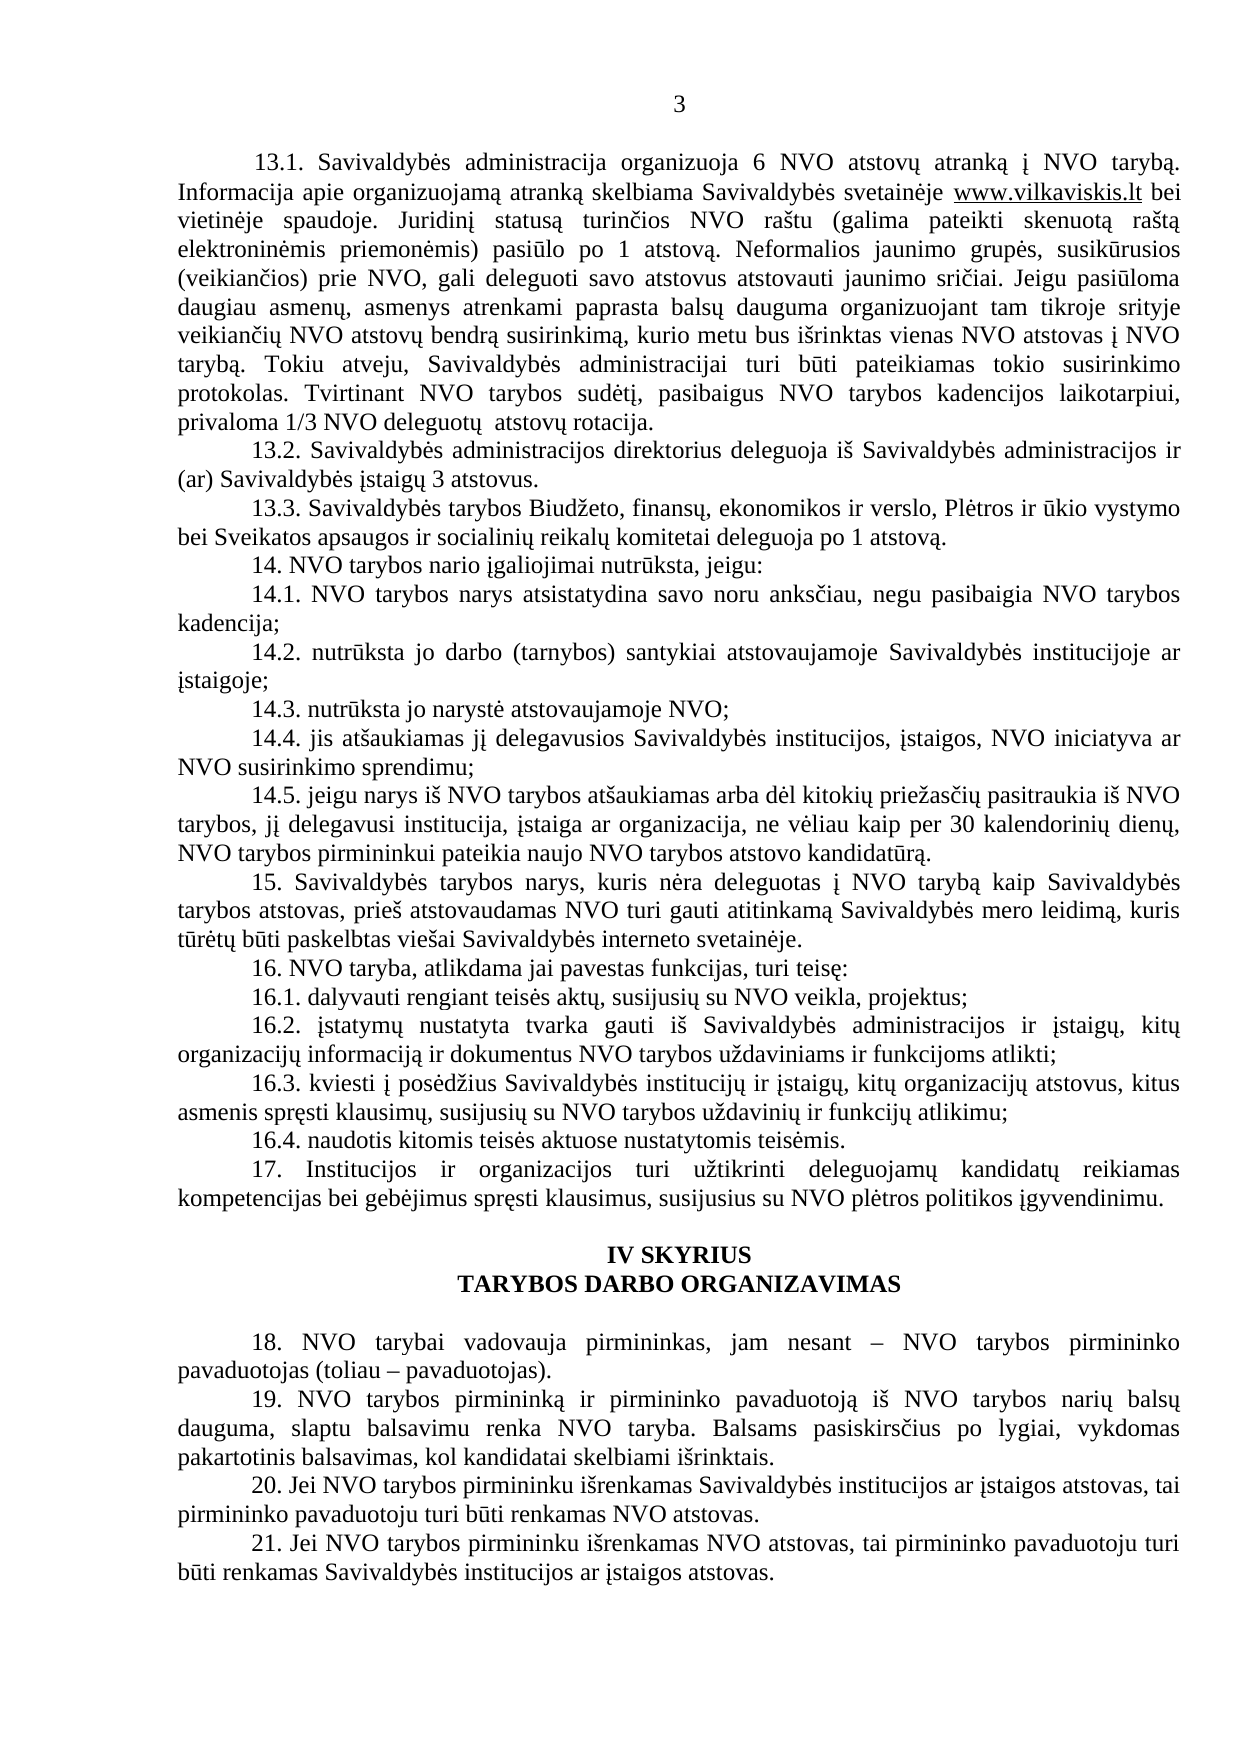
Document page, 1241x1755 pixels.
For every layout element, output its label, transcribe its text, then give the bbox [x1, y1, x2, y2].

text 14.4. jis atšaukiamas jį delegavusios Savivaldybės institucijos, įstaigos, NVO iniciatyva ar NVO susirinkimo sprendimu; [177, 723, 1181, 780]
text 14.5. jeigu narys iš NVO tarybos atšaukiamas arba dėl kitokių priežasčių pasitraukia iš NVO tarybos, jį delegavusi institucija, įstaiga ar organizacija, ne vėliau kaip per 30 kalendorinių dienų, NVO tarybos pirmininkui pateikia naujo NVO tarybos atstovo kandidatūrą. [177, 780, 1181, 867]
text 14.3. nutrūksta jo narystė atstovaujamoje NVO; [177, 694, 1181, 723]
text 19. NVO tarybos pirmininką ir pirmininko pavaduotoją iš NVO tarybos narių balsų dauguma, slaptu balsavimu renka NVO taryba. Balsams pasiskirsčius po lygiai, vykdomas pakartotinis balsavimas, kol kandidatai skelbiami išrinktais. [177, 1384, 1181, 1470]
text 18. NVO tarybai vadovauja pirmininkas, jam nesant – NVO tarybos pirmininko pavaduotojas (toliau – pavaduotojas). [177, 1327, 1181, 1384]
text 14.1. NVO tarybos narys atsistatydina savo noru anksčiau, negu pasibaigia NVO tarybos kadencija; [177, 579, 1181, 637]
text 16. NVO taryba, atlikdama jai pavestas funkcijas, turi teisę: [177, 953, 1181, 982]
text 16.2. įstatymų nustatyta tvarka gauti iš Savivaldybės administracijos ir įstaigų, kitų organizacijų informaciją ir dokumentus NVO tarybos uždaviniams ir funkcijoms atlikti; [177, 1010, 1181, 1068]
text 16.1. dalyvauti rengiant teisės aktų, susijusių su NVO veikla, projektus; [177, 982, 1181, 1010]
text 21. Jei NVO tarybos pirmininku išrenkamas NVO atstovas, tai pirmininko pavaduotoju turi būti renkamas Savivaldybės institucijos ar įstaigos atstovas. [177, 1528, 1181, 1585]
text TARYBOS DARBO ORGANIZAVIMAS [177, 1269, 1181, 1298]
text 17. Institucijos ir organizacijos turi užtikrinti deleguojamų kandidatų reikiamas kompetencijas bei gebėjimus spręsti klausimus, susijusius su NVO plėtros politikos įgyvendinimu. [177, 1154, 1181, 1212]
text 13.3. Savivaldybės tarybos Biudžeto, finansų, ekonomikos ir verslo, Plėtros ir ūkio vystymo bei Sveikatos apsaugos ir socialinių reikalų komitetai deleguoja po 1 atstovą. [177, 493, 1181, 550]
text IV SKYRIUS [177, 1240, 1181, 1269]
text 16.4. naudotis kitomis teisės aktuose nustatytomis teisėmis. [177, 1125, 1181, 1154]
text 14.2. nutrūksta jo darbo (tarnybos) santykiai atstovaujamoje Savivaldybės institucijoje ar įstaigoje; [177, 637, 1181, 694]
text 16.3. kviesti į posėdžius Savivaldybės institucijų ir įstaigų, kitų organizacijų atstovus, kitus asmenis spręsti klausimų, susijusių su NVO tarybos uždavinių ir funkcijų atlikimu; [177, 1068, 1181, 1125]
text 15. Savivaldybės tarybos narys, kuris nėra deleguotas į NVO tarybą kaip Savivaldybės tarybos atstovas, prieš atstovaudamas NVO turi gauti atitinkamą Savivaldybės mero leidimą, kuris tūrėtų būti paskelbtas viešai Savivaldybės interneto svetainėje. [177, 867, 1181, 953]
text 13.2. Savivaldybės administracijos direktorius deleguoja iš Savivaldybės administracijos ir (ar) Savivaldybės įstaigų 3 atstovus. [177, 435, 1181, 493]
text 14. NVO tarybos nario įgaliojimai nutrūksta, jeigu: [177, 550, 1181, 579]
text 13.1. Savivaldybės administracija organizuoja 6 NVO atstovų atranką į NVO tarybą. Informacija apie organizuojamą atranką skelbiama Savivaldybės svetainėje www.vilkaviskis.lt bei vietinėje spaudoje. Juridinį statusą turinčios NVO raštu (galima pateikti skenuotą raštą elektroninėmis priemonėmis) pasiūlo po 1 atstovą. Neformalios jaunimo grupės, susikūrusios (veikiančios) prie NVO, gali deleguoti savo atstovus atstovauti jaunimo sričiai. Jeigu pasiūloma daugiau asmenų, asmenys atrenkami paprasta balsų dauguma organizuojant tam tikroje srityje veikiančių NVO atstovų bendrą susirinkimą, kurio metu bus išrinktas vienas NVO atstovas į NVO tarybą. Tokiu atveju, Savivaldybės administracijai turi būti pateikiamas tokio susirinkimo protokolas. Tvirtinant NVO tarybos sudėtį, pasibaigus NVO tarybos kadencijos laikotarpiui, privaloma 1/3 NVO deleguotų atstovų rotacija. [177, 146, 1181, 435]
text 20. Jei NVO tarybos pirmininku išrenkamas Savivaldybės institucijos ar įstaigos atstovas, tai pirmininko pavaduotoju turi būti renkamas NVO atstovas. [177, 1470, 1181, 1528]
